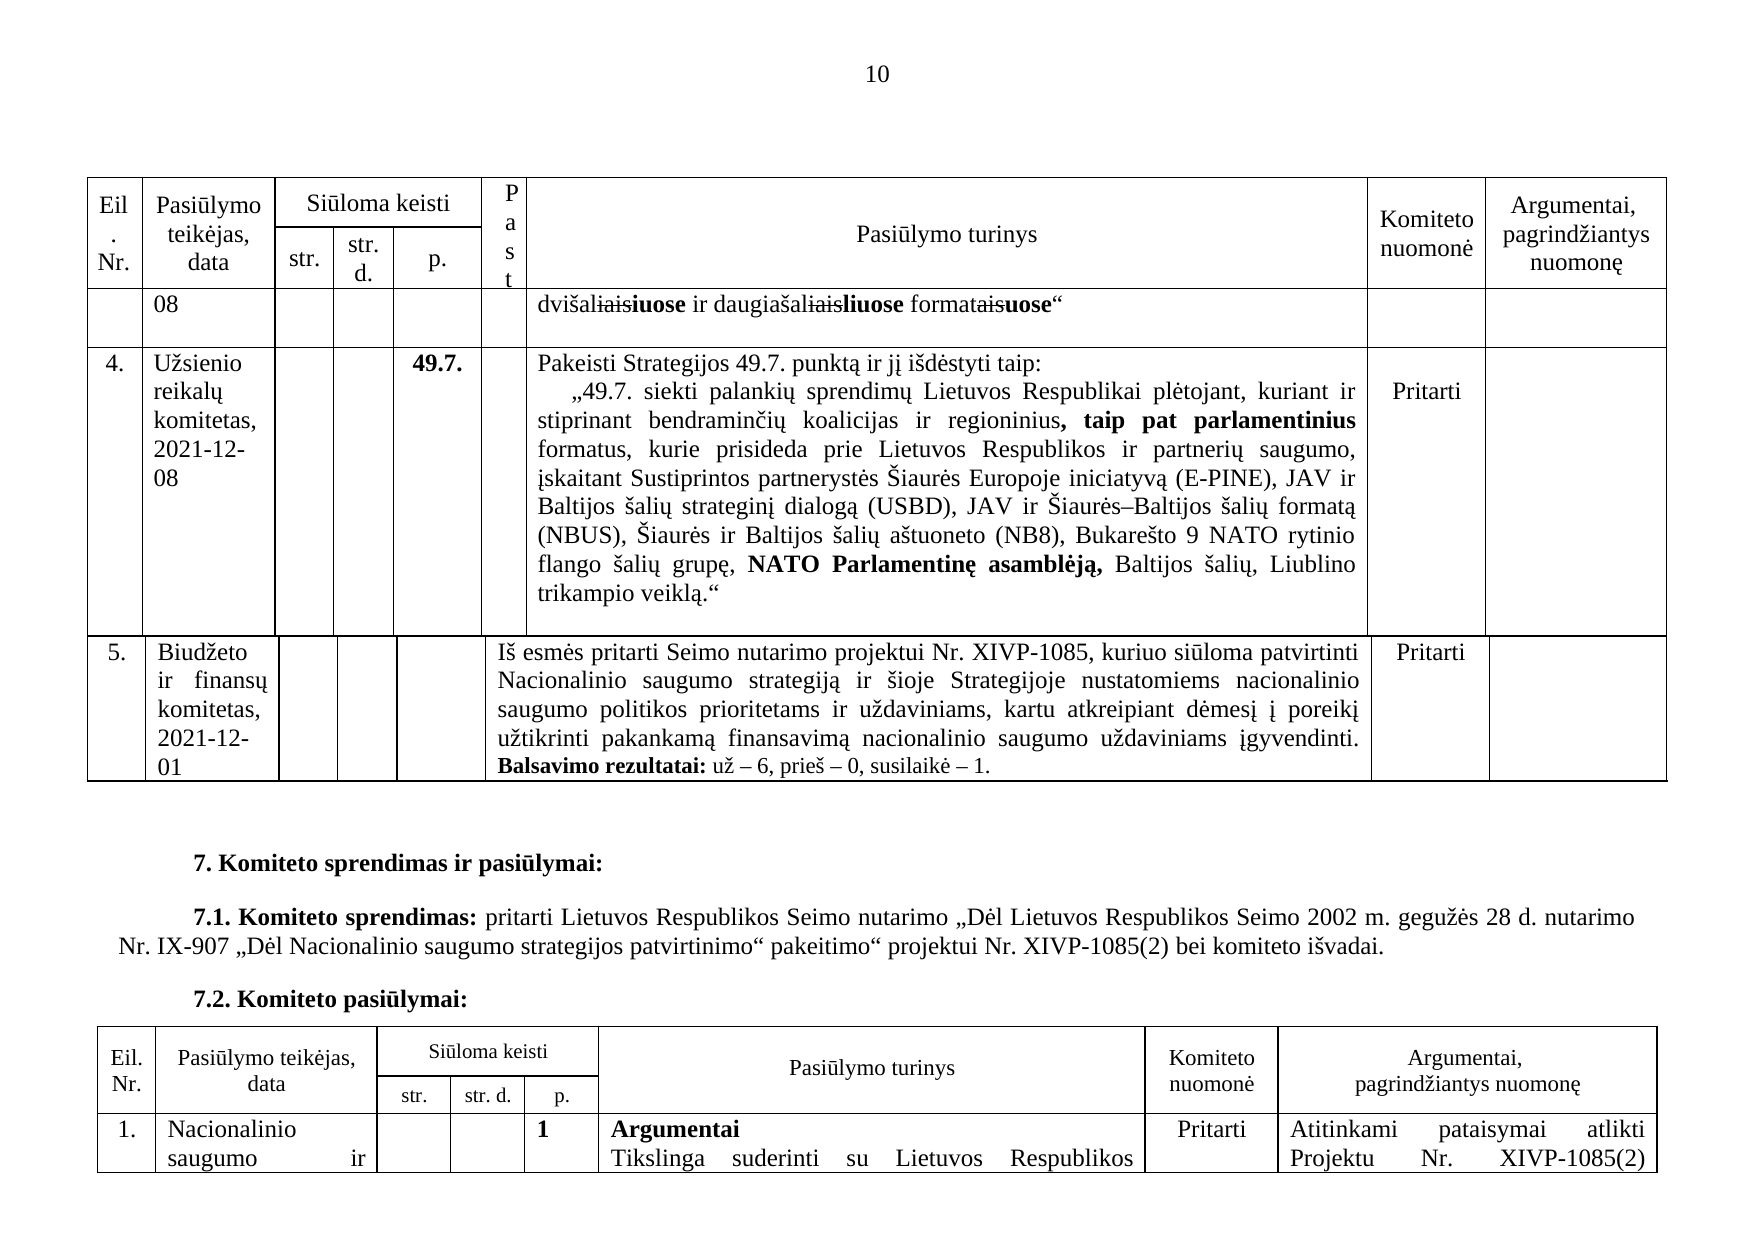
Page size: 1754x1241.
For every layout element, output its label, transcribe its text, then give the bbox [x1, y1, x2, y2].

table_header Komiteto nuomonė [1146, 1027, 1277, 1113]
table_cell Pritarti [1372, 637, 1489, 780]
table_cell [1486, 289, 1666, 347]
table_header Pasiūlymo turinys [599, 1027, 1144, 1113]
table_cell [1490, 637, 1666, 780]
table_cell Pritarti [1368, 348, 1485, 635]
table_header Siūloma keisti [378, 1027, 598, 1075]
table_cell str. d. [334, 228, 393, 288]
table_header Pasiūlymo teikėjas, data [143, 178, 274, 288]
table_cell p. [525, 1077, 598, 1113]
table_cell [482, 348, 526, 635]
table_cell [338, 637, 396, 780]
table_header Pastabos [482, 178, 526, 288]
table_cell dvišaliaisiuose ir daugiašaliaisliuose formataisuose“ [527, 289, 1367, 347]
table_cell [1486, 348, 1666, 635]
table_cell p. [394, 228, 481, 288]
table_cell [280, 637, 337, 780]
subtitle 7.1. Komiteto sprendimas: pritarti Lietuvos Respublikos Seimo nutarimo „Dėl Lietuvos Respublikos Seimo 2002 m. gegužės 28 d. nutarimo Nr. IX-907 „Dėl Nacionalinio saugumo strategijos patvirtinimo“ pakeitimo“ projektui Nr. XIVP-1085(2) bei komiteto išvadai. [118, 902, 1636, 959]
table_cell Argumentai Tikslinga suderinti su Lietuvos Respublikos [599, 1114, 1144, 1172]
table_header Argumentai, pagrindžiantys nuomonę [1279, 1027, 1656, 1113]
table_header Argumentai, pagrindžiantys nuomonę [1486, 178, 1666, 288]
subtitle 7. Komiteto sprendimas ir pasiūlymai: [118, 848, 1636, 877]
table_cell Pakeisti Strategijos 49.7. punktą ir jį išdėstyti taip: „49.7. siekti palankių sprendimų Lietuvos Respublikai plėtojant, kuriant ir stiprinant bendraminčių koalicijas ir regioninius, taip pat parlamentinius formatus, kurie prisideda prie Lietuvos Respublikos ir partnerių saugumo, įskaitant Sustiprintos partnerystės Šiaurės Europoje iniciatyvą (E-PINE), JAV ir Baltijos šalių strateginį dialogą (USBD), JAV ir Šiaurės–Baltijos šalių formatą (NBUS), Šiaurės ir Baltijos šalių aštuoneto (NB8), Bukarešto 9 NATO rytinio flango šalių grupę, NATO Parlamentinę asamblėją, Baltijos šalių, Liublino trikampio veiklą.“ [527, 348, 1367, 635]
table_cell [378, 1114, 450, 1172]
table_cell Atitinkami pataisymai atlikti Projektu Nr. XIVP-1085(2) [1279, 1114, 1656, 1172]
table_cell str. d. [451, 1077, 524, 1113]
table_cell Nacionalinio saugumo ir [156, 1114, 376, 1172]
table_cell 08 [143, 289, 274, 347]
table_cell 5. [88, 637, 145, 780]
table_cell [451, 1114, 524, 1172]
table_header Pasiūlymo turinys [527, 178, 1367, 288]
subtitle 7.2. Komiteto pasiūlymai: [118, 984, 1636, 1013]
table_cell [276, 348, 333, 635]
table_cell Pritarti [1146, 1114, 1277, 1172]
table_cell [334, 348, 393, 635]
table_cell Biudžeto ir finansų komitetas, 2021-12-01 [146, 637, 278, 780]
table_header Eil. Nr. [98, 1027, 155, 1113]
table_cell 49.7. [394, 348, 481, 635]
table_cell [276, 289, 333, 347]
table_cell str. [276, 228, 333, 288]
table_cell [394, 289, 481, 347]
table_cell Užsienio reikalų komitetas, 2021-12-08 [143, 348, 274, 635]
table_header Eil. Nr. [88, 178, 142, 288]
table_cell 1 [525, 1114, 598, 1172]
table_header Siūloma keisti [276, 178, 481, 226]
table_cell [398, 637, 485, 780]
table_cell 4. [88, 348, 142, 635]
table_header Komiteto nuomonė [1368, 178, 1485, 288]
table_cell Iš esmės pritarti Seimo nutarimo projektui Nr. XIVP-1085, kuriuo siūloma patvirtinti Nacionalinio saugumo strategiją ir šioje Strategijoje nustatomiems nacionalinio saugumo politikos prioritetams ir uždaviniams, kartu atkreipiant dėmesį į poreikį užtikrinti pakankamą finansavimą nacionalinio saugumo uždaviniams įgyvendinti. Balsavimo rezultatai: už – 6, prieš – 0, susilaikė – 1. [486, 637, 1371, 780]
table_cell [88, 289, 142, 347]
table_cell str. [378, 1077, 450, 1113]
table_cell 1. [98, 1114, 155, 1172]
table_cell [482, 289, 526, 347]
table_cell [334, 289, 393, 347]
table_header Pasiūlymo teikėjas, data [156, 1027, 376, 1113]
table_cell [1368, 289, 1485, 347]
